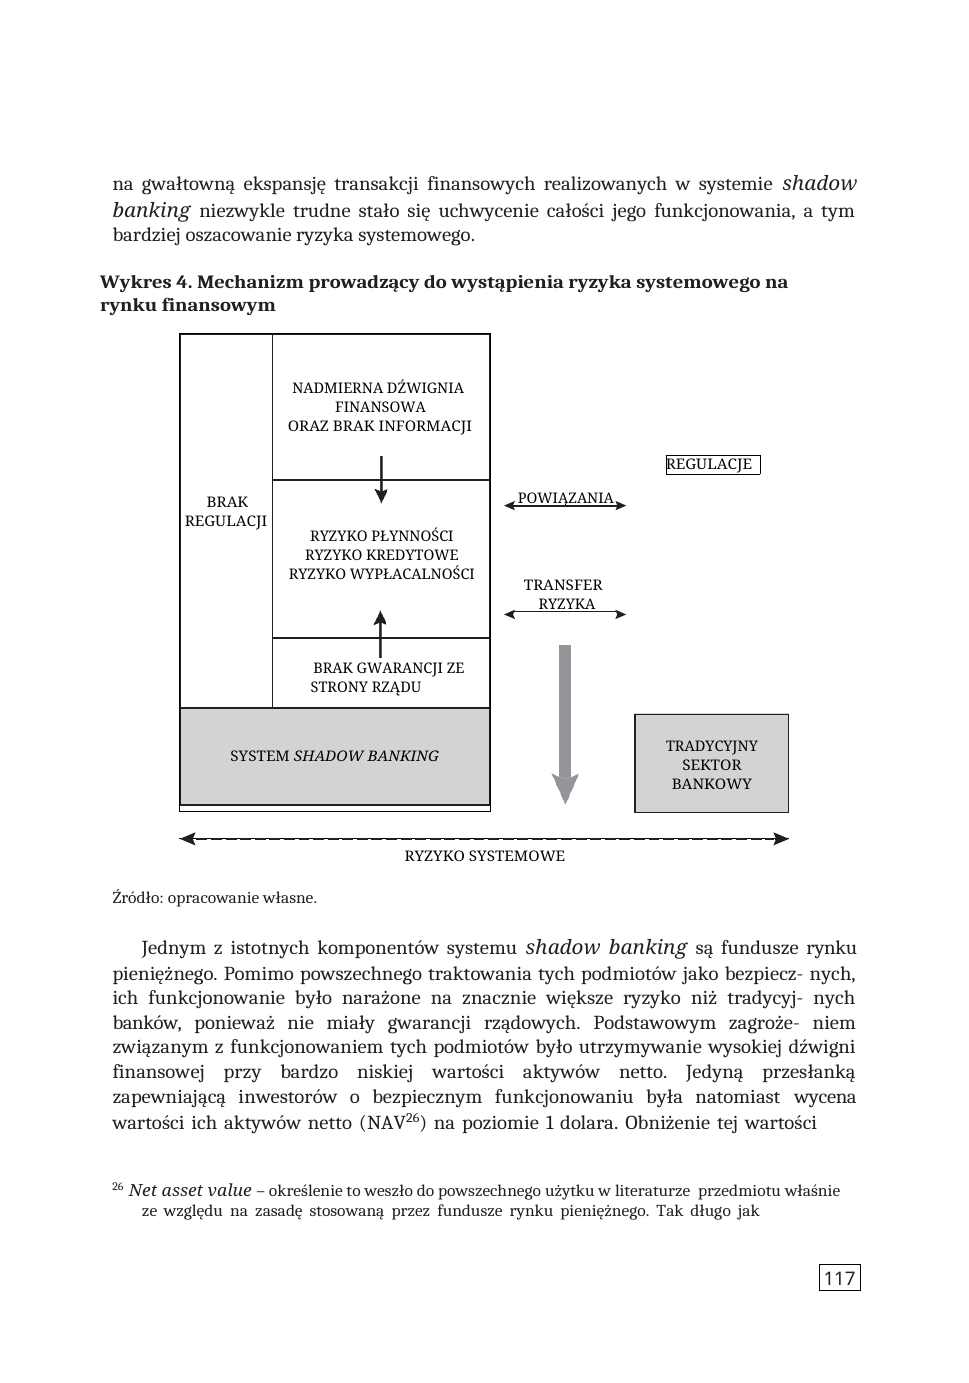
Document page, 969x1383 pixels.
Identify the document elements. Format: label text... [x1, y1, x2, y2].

table_header NADMIERNA DŹWIGNIA FINANSOWA ORAZ BRAK INFORMACJI [273, 335, 489, 479]
table_cell SYSTEM SHADOW BANKING [181, 709, 489, 804]
text POWIĄZANIA [491, 456, 826, 508]
text na gwałtowną ekspansję transakcji finansowych realizowanych w systemie shadow banking niezwykle trudne stało się uchwycenie całości jego funkcjonowania, a tym bardziej oszacowanie ryzyka systemowego. [112, 169, 857, 246]
text TRANSFER [491, 575, 965, 594]
text [162, 456, 179, 508]
text Jednym z istotnych komponentów systemu shadow banking są fundusze rynku pieniężnego. Pomimo powszechnego traktowania tych podmiotów jako bezpiecz- nych, ich funkcjonowanie było narażone na znacznie większe ryzyko niż tradycyj- nych banków, ponieważ nie miały gwarancji rządowych. Podstawowym zagroże- niem związanym z funkcjonowaniem tych podmiotów było utrzymywanie wysokiej dźwigni finansowej przy bardzo niskiej wartości aktywów netto. Jedyną przesłanką zapewniającą inwestorów o bezpiecznym funkcjonowaniu była natomiast wycena wartości ich aktywów netto (NAV26) na poziomie 1 dolara. Obniżenie tej wartości [112, 934, 857, 1134]
text RYZYKA [491, 594, 969, 614]
text TRADYCYJNY SEKTOR BANKOWY [662, 737, 762, 793]
text REGULACJE [667, 456, 760, 473]
table_cell RYZYKO PŁYNNOŚCI RYZYKO KREDYTOWE RYZYKO WYPŁACALNOŚCI [273, 481, 489, 637]
text RYZYKO SYSTEMOWE [162, 825, 808, 865]
text Wykres 4. Mechanizm prowadzący do wystąpienia ryzyka systemowego na rynku finansowym [100, 272, 811, 316]
text 26 Net asset value – określenie to weszło do powszechnego użytku w literaturze przedmiotu właśnie ze względu na zasadę stosowaną przez fundusze rynku pieniężnego. Tak długo jak [112, 1179, 856, 1221]
text [162, 594, 179, 614]
table_header BRAK REGULACJI [181, 335, 272, 707]
text [162, 575, 179, 594]
text Źródło: opracowanie własne. [112, 888, 969, 907]
picture [551, 773, 579, 805]
table_cell BRAK GWARANCJI ZE STRONY RZĄDU [273, 639, 489, 707]
